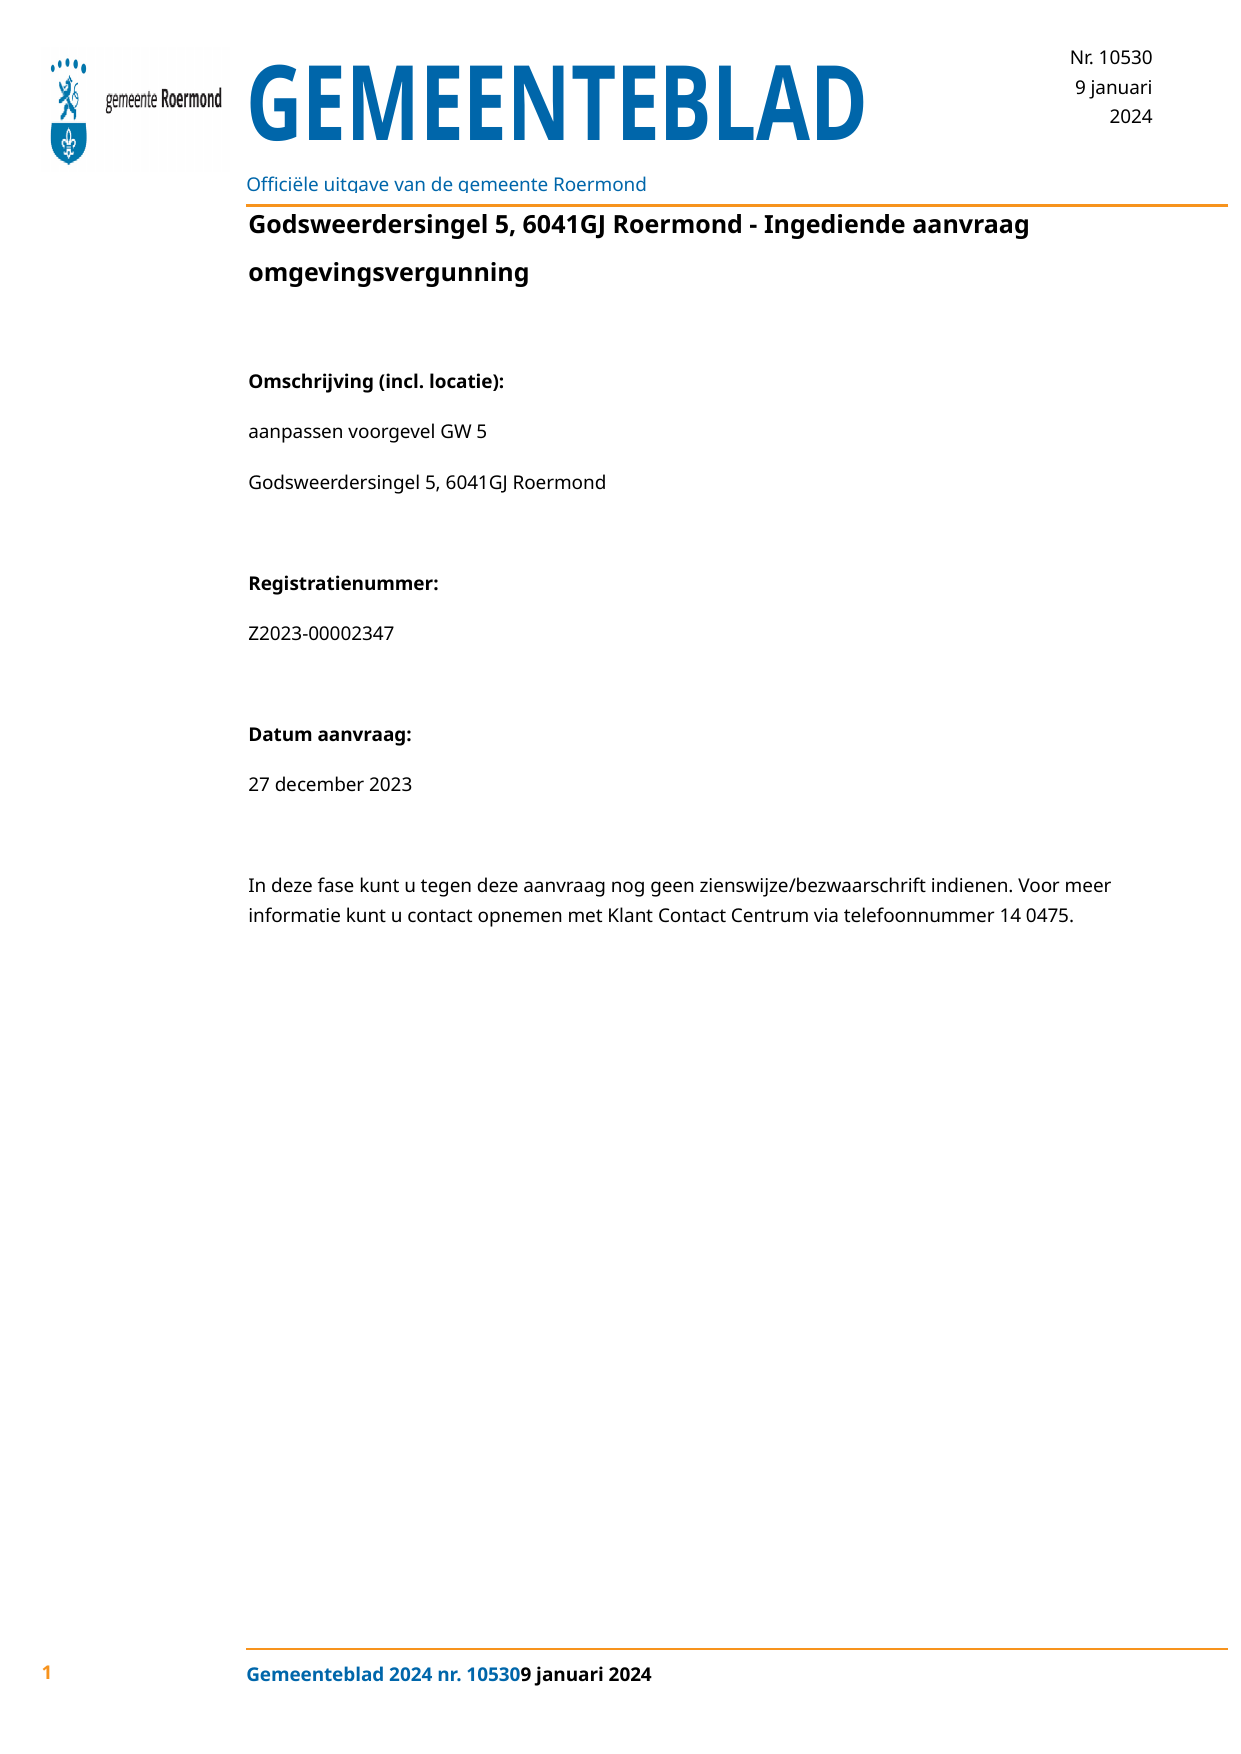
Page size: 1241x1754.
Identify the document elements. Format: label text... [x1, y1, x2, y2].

picture [41, 47, 231, 172]
text aanpassen voorgevel GW 5 [248, 419, 1152, 444]
text Datum aanvraag: [248, 721, 1152, 747]
text Godsweerdersingel 5, 6041GJ Roermond [248, 469, 1152, 495]
text Z2023-00002347 [248, 620, 1152, 646]
text Omschrijving (incl. locatie): [248, 368, 1152, 394]
text In deze fase kunt u tegen deze aanvraag nog geen zienswijze/bezwaarschrift indienen. Voor meer informatie kunt u contact opnemen met Klant Contact Centrum via telefoonnummer 14 0475. [248, 872, 1152, 928]
text Godsweerdersingel 5, 6041GJ Roermond - Ingediende aanvraag omgevingsvergunning [248, 207, 1152, 288]
text Registratienummer: [248, 570, 1152, 596]
text 27 december 2023 [248, 772, 1152, 797]
